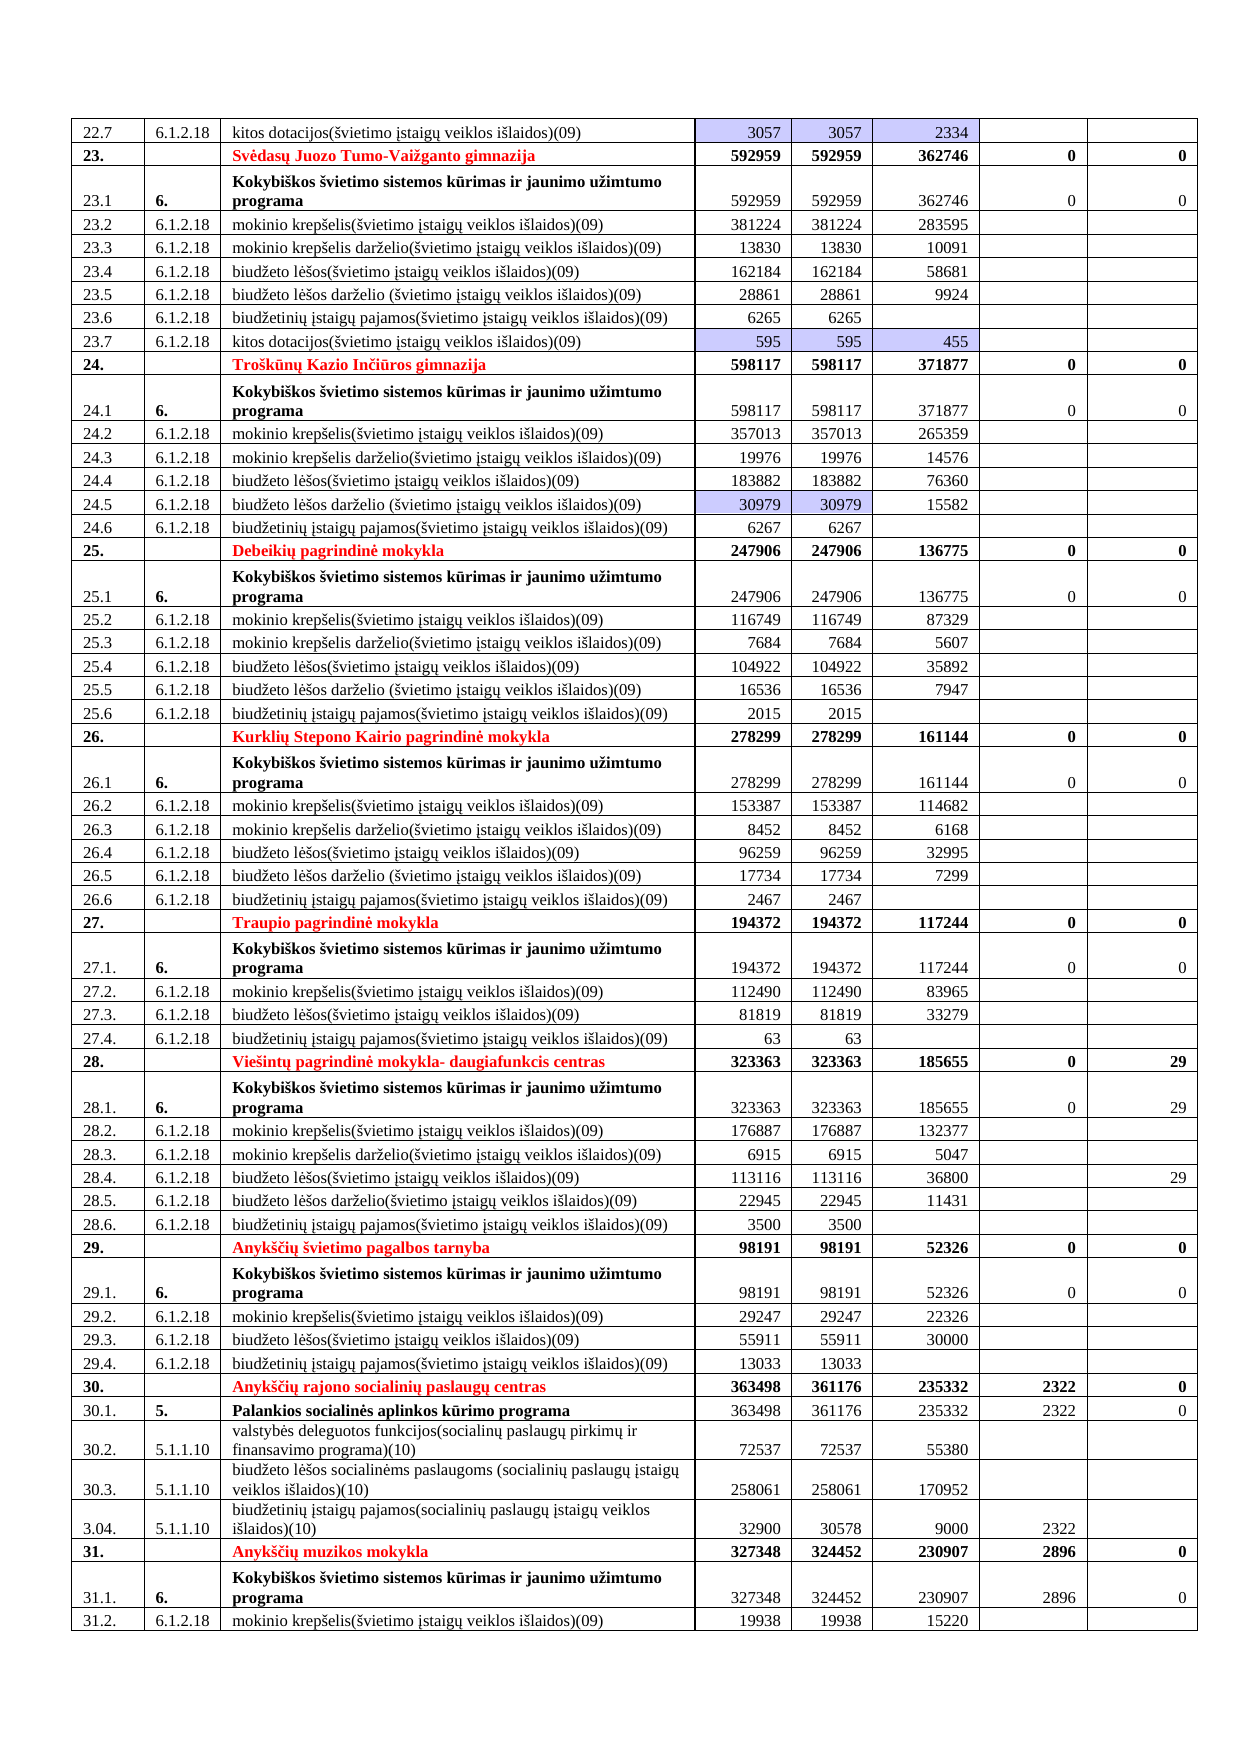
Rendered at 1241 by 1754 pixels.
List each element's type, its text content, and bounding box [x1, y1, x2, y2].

table_cell 6.1.2.18 [145, 119, 220, 142]
table_cell 6. [145, 375, 220, 420]
table_cell 30.2. [72, 1421, 144, 1459]
table_cell 27.4. [72, 1025, 144, 1048]
table_cell [980, 491, 1087, 513]
table_cell [1088, 1460, 1197, 1498]
table_cell biudžetinių įstaigų pajamos(socialinių paslaugų įstaigų veiklos išlaidos)(10) [221, 1500, 694, 1538]
table_cell 3057 [792, 119, 872, 142]
table_cell 0 [980, 1072, 1087, 1117]
table_cell 595 [792, 329, 872, 351]
table_cell [980, 1460, 1087, 1498]
table_cell 114682 [873, 793, 979, 815]
table_cell 5.1.1.10 [145, 1500, 220, 1538]
table_cell 25.3 [72, 630, 144, 652]
table_cell Viešintų pagrindinė mokykla- daugiafunkcis centras [221, 1049, 694, 1071]
table_cell 30578 [792, 1500, 872, 1538]
table_cell Kokybiškos švietimo sistemos kūrimas ir jaunimo užimtumo programa [221, 747, 694, 792]
table_cell 6168 [873, 816, 979, 838]
table_cell [980, 515, 1087, 537]
table_cell 153387 [696, 793, 791, 815]
table_cell Anykščių muzikos mokykla [221, 1539, 694, 1561]
table_cell [1088, 793, 1197, 815]
table_cell 26.1 [72, 747, 144, 792]
table_cell [1088, 1350, 1197, 1373]
table_cell 22.7 [72, 119, 144, 142]
table_cell [980, 329, 1087, 351]
table_cell 96259 [696, 840, 791, 862]
table_cell Troškūnų Kazio Inčiūros gimnazija [221, 352, 694, 374]
table_cell 117244 [873, 910, 979, 932]
table_cell 6.1.2.18 [145, 654, 220, 676]
table_cell 5.1.1.10 [145, 1421, 220, 1459]
table_cell 11431 [873, 1188, 979, 1210]
table_cell 324452 [792, 1539, 872, 1561]
table_cell biudžeto lėšos darželio (švietimo įstaigų veiklos išlaidos)(09) [221, 491, 694, 513]
table_cell 0 [1088, 1374, 1197, 1396]
table_cell 116749 [792, 607, 872, 629]
table_cell 5607 [873, 630, 979, 652]
table_cell [873, 1025, 979, 1048]
table_cell 2334 [873, 119, 979, 142]
table_cell 6.1.2.18 [145, 1188, 220, 1210]
table_cell 153387 [792, 793, 872, 815]
table_cell [1088, 677, 1197, 699]
table_cell 26. [72, 724, 144, 746]
table_cell biudžetinių įstaigų pajamos(švietimo įstaigų veiklos išlaidos)(09) [221, 515, 694, 537]
table_cell 13033 [696, 1350, 791, 1373]
table_cell 29.1. [72, 1258, 144, 1302]
table_cell [1088, 1211, 1197, 1234]
table_cell [145, 1539, 220, 1561]
table_cell 98191 [696, 1235, 791, 1257]
table_cell 3.04. [72, 1500, 144, 1538]
table_cell [980, 211, 1087, 234]
table_cell [980, 979, 1087, 1001]
table_cell [1088, 1141, 1197, 1163]
table_cell biudžetinių įstaigų pajamos(švietimo įstaigų veiklos išlaidos)(09) [221, 700, 694, 723]
table_cell 5.1.1.10 [145, 1460, 220, 1498]
table_cell 25.4 [72, 654, 144, 676]
table_cell [145, 1235, 220, 1257]
table_cell 247906 [792, 561, 872, 606]
table_cell 29. [72, 1235, 144, 1257]
table_cell 23.7 [72, 329, 144, 351]
table_cell 6.1.2.18 [145, 630, 220, 652]
table_cell 0 [980, 561, 1087, 606]
table_cell biudžeto lėšos(švietimo įstaigų veiklos išlaidos)(09) [221, 840, 694, 862]
table_cell 6.1.2.18 [145, 1002, 220, 1024]
table_cell biudžeto lėšos(švietimo įstaigų veiklos išlaidos)(09) [221, 1165, 694, 1187]
table_cell 2467 [696, 886, 791, 909]
table_cell 278299 [696, 747, 791, 792]
table_cell 72537 [792, 1421, 872, 1459]
table_cell [1088, 329, 1197, 351]
table_cell [873, 1211, 979, 1234]
table_cell 26.6 [72, 886, 144, 909]
table_cell [980, 1165, 1087, 1187]
table_cell 183882 [792, 468, 872, 490]
table_cell 6265 [792, 305, 872, 327]
table_cell 8452 [792, 816, 872, 838]
table_cell 112490 [792, 979, 872, 1001]
table_cell [873, 886, 979, 909]
table_cell 36800 [873, 1165, 979, 1187]
table_cell [873, 515, 979, 537]
table_cell 2015 [696, 700, 791, 723]
table_cell biudžeto lėšos(švietimo įstaigų veiklos išlaidos)(09) [221, 654, 694, 676]
table_cell 6.1.2.18 [145, 1608, 220, 1630]
table_cell 357013 [696, 421, 791, 443]
table_cell [980, 1141, 1087, 1163]
table_cell 278299 [792, 724, 872, 746]
table_cell 19976 [696, 444, 791, 467]
table_cell 278299 [696, 724, 791, 746]
table_cell 194372 [696, 933, 791, 977]
table_cell [980, 119, 1087, 142]
table_cell 6.1.2.18 [145, 305, 220, 327]
table_cell 0 [980, 1235, 1087, 1257]
table_cell [145, 143, 220, 165]
table_cell 55380 [873, 1421, 979, 1459]
table_cell 6.1.2.18 [145, 468, 220, 490]
table_cell 362746 [873, 166, 979, 210]
table_cell mokinio krepšelis(švietimo įstaigų veiklos išlaidos)(09) [221, 979, 694, 1001]
table_cell 6.1.2.18 [145, 258, 220, 281]
table_cell [1088, 515, 1197, 537]
table_cell 0 [1088, 747, 1197, 792]
table_cell [980, 1350, 1087, 1373]
table_cell 2322 [980, 1397, 1087, 1420]
table_cell 113116 [792, 1165, 872, 1187]
table_cell 6.1.2.18 [145, 607, 220, 629]
table_cell 55911 [792, 1327, 872, 1349]
table_cell 98191 [696, 1258, 791, 1302]
table_cell mokinio krepšelis darželio(švietimo įstaigų veiklos išlaidos)(09) [221, 235, 694, 257]
table_cell [980, 468, 1087, 490]
table_cell 24. [72, 352, 144, 374]
table_cell 6915 [792, 1141, 872, 1163]
table_cell 13830 [696, 235, 791, 257]
table_cell 28.2. [72, 1118, 144, 1140]
table_cell 595 [696, 329, 791, 351]
table_cell Kurklių Stepono Kairio pagrindinė mokykla [221, 724, 694, 746]
table_cell 6.1.2.18 [145, 1118, 220, 1140]
table_cell [1088, 491, 1197, 513]
table_cell [873, 305, 979, 327]
table_cell 24.6 [72, 515, 144, 537]
table_cell [980, 1118, 1087, 1140]
table_cell [1088, 607, 1197, 629]
table_cell 598117 [792, 352, 872, 374]
table_cell 26.4 [72, 840, 144, 862]
table_cell 28.6. [72, 1211, 144, 1234]
table_cell Debeikių pagrindinė mokykla [221, 538, 694, 560]
table_cell 6. [145, 1562, 220, 1607]
table_cell 24.1 [72, 375, 144, 420]
table_cell Traupio pagrindinė mokykla [221, 910, 694, 932]
table_cell 7299 [873, 863, 979, 885]
table_cell 247906 [696, 538, 791, 560]
table_cell biudžetinių įstaigų pajamos(švietimo įstaigų veiklos išlaidos)(09) [221, 305, 694, 327]
table_cell 283595 [873, 211, 979, 234]
table_cell mokinio krepšelis(švietimo įstaigų veiklos išlaidos)(09) [221, 1118, 694, 1140]
table_cell [980, 1327, 1087, 1349]
table_cell 0 [1088, 1258, 1197, 1302]
table_cell 247906 [792, 538, 872, 560]
table_cell 17734 [696, 863, 791, 885]
table_cell 0 [1088, 375, 1197, 420]
table_cell [1088, 979, 1197, 1001]
table_cell 0 [980, 143, 1087, 165]
table_cell Svėdasų Juozo Tumo-Vaižganto gimnazija [221, 143, 694, 165]
table_cell 0 [1088, 1539, 1197, 1561]
table_cell 371877 [873, 352, 979, 374]
table_cell 381224 [792, 211, 872, 234]
table_cell 6.1.2.18 [145, 329, 220, 351]
table_cell 52326 [873, 1235, 979, 1257]
table_cell [980, 282, 1087, 304]
table_cell 14576 [873, 444, 979, 467]
table_cell biudžeto lėšos(švietimo įstaigų veiklos išlaidos)(09) [221, 258, 694, 281]
table_cell 6.1.2.18 [145, 1141, 220, 1163]
table_cell 6.1.2.18 [145, 886, 220, 909]
table_cell 28.3. [72, 1141, 144, 1163]
table_cell 2322 [980, 1374, 1087, 1396]
table_cell 162184 [696, 258, 791, 281]
table_cell 76360 [873, 468, 979, 490]
table_cell 24.3 [72, 444, 144, 467]
table_cell biudžeto lėšos darželio (švietimo įstaigų veiklos išlaidos)(09) [221, 677, 694, 699]
table_cell 161144 [873, 724, 979, 746]
table_cell Kokybiškos švietimo sistemos kūrimas ir jaunimo užimtumo programa [221, 166, 694, 210]
table_cell 6267 [792, 515, 872, 537]
table_cell [1088, 305, 1197, 327]
table_cell 323363 [696, 1072, 791, 1117]
table_cell 13830 [792, 235, 872, 257]
table_cell 6. [145, 166, 220, 210]
table_cell [145, 1049, 220, 1071]
table_cell [1088, 468, 1197, 490]
table_cell 81819 [696, 1002, 791, 1024]
table_cell 23.5 [72, 282, 144, 304]
table_cell 323363 [792, 1049, 872, 1071]
table_cell 136775 [873, 561, 979, 606]
table_cell 323363 [696, 1049, 791, 1071]
table_cell 16536 [696, 677, 791, 699]
table_cell 6.1.2.18 [145, 979, 220, 1001]
table_cell 6.1.2.18 [145, 515, 220, 537]
table_cell 6267 [696, 515, 791, 537]
table_cell 327348 [696, 1539, 791, 1561]
table_cell [145, 538, 220, 560]
table_cell 6.1.2.18 [145, 282, 220, 304]
table_cell 98191 [792, 1258, 872, 1302]
table_cell 81819 [792, 1002, 872, 1024]
table_cell 13033 [792, 1350, 872, 1373]
table_cell 24.5 [72, 491, 144, 513]
table_cell [1088, 444, 1197, 467]
table_cell 104922 [696, 654, 791, 676]
table_cell 6.1.2.18 [145, 235, 220, 257]
table_cell 32900 [696, 1500, 791, 1538]
table_cell 324452 [792, 1562, 872, 1607]
table_cell 22945 [792, 1188, 872, 1210]
table_cell 455 [873, 329, 979, 351]
table_cell 598117 [696, 375, 791, 420]
table_cell [1088, 1327, 1197, 1349]
table_cell 194372 [792, 910, 872, 932]
table_cell 19976 [792, 444, 872, 467]
table_cell 176887 [696, 1118, 791, 1140]
table_cell 0 [1088, 561, 1197, 606]
table_cell [980, 886, 1087, 909]
table_cell 183882 [696, 468, 791, 490]
table_cell 3057 [696, 119, 791, 142]
table_cell 10091 [873, 235, 979, 257]
table_cell 592959 [696, 143, 791, 165]
table_cell 5047 [873, 1141, 979, 1163]
table_cell 30000 [873, 1327, 979, 1349]
table_cell 23.4 [72, 258, 144, 281]
table_cell 363498 [696, 1374, 791, 1396]
table_cell [980, 421, 1087, 443]
table_cell 72537 [696, 1421, 791, 1459]
table_cell 28861 [696, 282, 791, 304]
table_cell 136775 [873, 538, 979, 560]
table_cell biudžeto lėšos socialinėms paslaugoms (socialinių paslaugų įstaigų veiklos išlaidos)(10) [221, 1460, 694, 1498]
table_cell 27. [72, 910, 144, 932]
table_cell 17734 [792, 863, 872, 885]
table_cell 116749 [696, 607, 791, 629]
table_cell [145, 352, 220, 374]
table_cell 0 [980, 352, 1087, 374]
table_cell 6.1.2.18 [145, 840, 220, 862]
table_cell 29 [1088, 1049, 1197, 1071]
table_cell [980, 1211, 1087, 1234]
table_cell [1088, 840, 1197, 862]
table_cell 55911 [696, 1327, 791, 1349]
table_cell [1088, 700, 1197, 723]
table_cell 185655 [873, 1072, 979, 1117]
table_cell 112490 [696, 979, 791, 1001]
table_cell Anykščių rajono socialinių paslaugų centras [221, 1374, 694, 1396]
table_cell [1088, 1188, 1197, 1210]
table_cell 161144 [873, 747, 979, 792]
table_cell 7684 [696, 630, 791, 652]
table_cell 24.2 [72, 421, 144, 443]
table_cell [873, 1350, 979, 1373]
table_cell 6. [145, 1072, 220, 1117]
table_cell 5. [145, 1397, 220, 1420]
table_cell [980, 863, 1087, 885]
table_cell 381224 [696, 211, 791, 234]
table_cell 30.1. [72, 1397, 144, 1420]
table_cell 25.5 [72, 677, 144, 699]
table_cell 26.2 [72, 793, 144, 815]
table_cell [1088, 119, 1197, 142]
table_cell Kokybiškos švietimo sistemos kūrimas ir jaunimo užimtumo programa [221, 1072, 694, 1117]
table_cell biudžeto lėšos darželio(švietimo įstaigų veiklos išlaidos)(09) [221, 1188, 694, 1210]
table_cell valstybės deleguotos funkcijos(socialinų paslaugų pirkimų ir finansavimo programa)(10) [221, 1421, 694, 1459]
table_cell [1088, 863, 1197, 885]
table_cell [1088, 630, 1197, 652]
table_cell 29.4. [72, 1350, 144, 1373]
table_cell 22326 [873, 1304, 979, 1326]
table_cell [980, 607, 1087, 629]
table_cell 23.6 [72, 305, 144, 327]
table_cell 176887 [792, 1118, 872, 1140]
table_cell 247906 [696, 561, 791, 606]
table_cell 7684 [792, 630, 872, 652]
table_cell 6. [145, 561, 220, 606]
table_cell 63 [792, 1025, 872, 1048]
table_cell 27.1. [72, 933, 144, 977]
table_cell 104922 [792, 654, 872, 676]
table_cell 592959 [792, 166, 872, 210]
table_cell 2896 [980, 1562, 1087, 1607]
table_cell 6.1.2.18 [145, 1025, 220, 1048]
table_cell 28.1. [72, 1072, 144, 1117]
table_cell 235332 [873, 1397, 979, 1420]
table_cell 29 [1088, 1165, 1197, 1187]
table_cell [1088, 654, 1197, 676]
table_cell [980, 305, 1087, 327]
table_cell biudžeto lėšos darželio (švietimo įstaigų veiklos išlaidos)(09) [221, 282, 694, 304]
table_cell 6. [145, 747, 220, 792]
table_cell mokinio krepšelis darželio(švietimo įstaigų veiklos išlaidos)(09) [221, 1141, 694, 1163]
table_cell [980, 793, 1087, 815]
table_cell [980, 1608, 1087, 1630]
table_cell Kokybiškos švietimo sistemos kūrimas ir jaunimo užimtumo programa [221, 375, 694, 420]
table_cell [980, 235, 1087, 257]
table_cell 598117 [696, 352, 791, 374]
table_cell mokinio krepšelis darželio(švietimo įstaigų veiklos išlaidos)(09) [221, 630, 694, 652]
table_cell [1088, 282, 1197, 304]
table_cell 96259 [792, 840, 872, 862]
table_cell 29.3. [72, 1327, 144, 1349]
table_cell 6.1.2.18 [145, 816, 220, 838]
table_cell 27.3. [72, 1002, 144, 1024]
table_cell 2322 [980, 1500, 1087, 1538]
table_cell [1088, 1500, 1197, 1538]
table_cell 0 [980, 724, 1087, 746]
table_cell 0 [1088, 1562, 1197, 1607]
table_cell kitos dotacijos(švietimo įstaigų veiklos išlaidos)(09) [221, 329, 694, 351]
table_cell 52326 [873, 1258, 979, 1302]
table_cell 26.5 [72, 863, 144, 885]
table_cell 30. [72, 1374, 144, 1396]
table_cell 6.1.2.18 [145, 1211, 220, 1234]
table_cell 28861 [792, 282, 872, 304]
table_cell 8452 [696, 816, 791, 838]
table_cell 23.3 [72, 235, 144, 257]
table_cell 185655 [873, 1049, 979, 1071]
table_cell 6.1.2.18 [145, 1327, 220, 1349]
table_cell [980, 840, 1087, 862]
table_cell 230907 [873, 1539, 979, 1561]
table_cell 230907 [873, 1562, 979, 1607]
table_cell Kokybiškos švietimo sistemos kūrimas ir jaunimo užimtumo programa [221, 933, 694, 977]
table_cell biudžeto lėšos(švietimo įstaigų veiklos išlaidos)(09) [221, 468, 694, 490]
table_cell 22945 [696, 1188, 791, 1210]
table_cell [1088, 211, 1197, 234]
table_cell mokinio krepšelis(švietimo įstaigų veiklos išlaidos)(09) [221, 1304, 694, 1326]
table_cell [980, 444, 1087, 467]
table_cell 598117 [792, 375, 872, 420]
table_cell 6.1.2.18 [145, 421, 220, 443]
table_cell biudžetinių įstaigų pajamos(švietimo įstaigų veiklos išlaidos)(09) [221, 1025, 694, 1048]
table_cell 27.2. [72, 979, 144, 1001]
table_cell biudžeto lėšos darželio (švietimo įstaigų veiklos išlaidos)(09) [221, 863, 694, 885]
table_cell 6265 [696, 305, 791, 327]
table_cell 3500 [792, 1211, 872, 1234]
table_cell [1088, 421, 1197, 443]
table_cell 15220 [873, 1608, 979, 1630]
table_cell 0 [1088, 538, 1197, 560]
table_cell 6.1.2.18 [145, 1350, 220, 1373]
table_cell [980, 1188, 1087, 1210]
table_cell 0 [980, 747, 1087, 792]
table_cell 3500 [696, 1211, 791, 1234]
table_cell 6.1.2.18 [145, 1304, 220, 1326]
table_cell 363498 [696, 1397, 791, 1420]
table_cell 87329 [873, 607, 979, 629]
table_cell 592959 [696, 166, 791, 210]
table_cell 23. [72, 143, 144, 165]
table_cell 592959 [792, 143, 872, 165]
table_cell 32995 [873, 840, 979, 862]
table_cell 323363 [792, 1072, 872, 1117]
table_cell [980, 1421, 1087, 1459]
table_cell 6.1.2.18 [145, 677, 220, 699]
table_cell Anykščių švietimo pagalbos tarnyba [221, 1235, 694, 1257]
table_cell 0 [1088, 933, 1197, 977]
table_cell mokinio krepšelis(švietimo įstaigų veiklos išlaidos)(09) [221, 421, 694, 443]
table_cell 117244 [873, 933, 979, 977]
table_cell 2015 [792, 700, 872, 723]
table_cell 25.6 [72, 700, 144, 723]
table_cell 29247 [696, 1304, 791, 1326]
table_cell 30979 [696, 491, 791, 513]
table_cell 6.1.2.18 [145, 700, 220, 723]
table_cell 83965 [873, 979, 979, 1001]
table_cell 258061 [696, 1460, 791, 1498]
table_cell [980, 677, 1087, 699]
table_cell 0 [1088, 143, 1197, 165]
table_cell mokinio krepšelis(švietimo įstaigų veiklos išlaidos)(09) [221, 607, 694, 629]
table_cell Kokybiškos švietimo sistemos kūrimas ir jaunimo užimtumo programa [221, 1258, 694, 1302]
table_cell 31. [72, 1539, 144, 1561]
table_cell biudžeto lėšos(švietimo įstaigų veiklos išlaidos)(09) [221, 1002, 694, 1024]
table_cell 327348 [696, 1562, 791, 1607]
table_cell [145, 724, 220, 746]
table_cell [1088, 235, 1197, 257]
table_cell 6.1.2.18 [145, 444, 220, 467]
table_cell 265359 [873, 421, 979, 443]
table_cell mokinio krepšelis(švietimo įstaigų veiklos išlaidos)(09) [221, 1608, 694, 1630]
table_cell 0 [980, 910, 1087, 932]
table_cell [1088, 816, 1197, 838]
table_cell 24.4 [72, 468, 144, 490]
table_cell 362746 [873, 143, 979, 165]
table_cell 30.3. [72, 1460, 144, 1498]
table_cell 28.4. [72, 1165, 144, 1187]
table_cell 371877 [873, 375, 979, 420]
table_cell 29247 [792, 1304, 872, 1326]
table_cell [980, 630, 1087, 652]
table_cell 23.2 [72, 211, 144, 234]
table_cell 19938 [792, 1608, 872, 1630]
table_cell 7947 [873, 677, 979, 699]
table_cell 132377 [873, 1118, 979, 1140]
table_cell Kokybiškos švietimo sistemos kūrimas ir jaunimo užimtumo programa [221, 561, 694, 606]
table_cell 0 [1088, 1235, 1197, 1257]
table_cell 6.1.2.18 [145, 863, 220, 885]
table_cell 98191 [792, 1235, 872, 1257]
table_cell Kokybiškos švietimo sistemos kūrimas ir jaunimo užimtumo programa [221, 1562, 694, 1607]
table_cell 361176 [792, 1397, 872, 1420]
table_cell 170952 [873, 1460, 979, 1498]
table_cell [1088, 1608, 1197, 1630]
table_cell 6.1.2.18 [145, 793, 220, 815]
table_cell biudžetinių įstaigų pajamos(švietimo įstaigų veiklos išlaidos)(09) [221, 1211, 694, 1234]
table_cell 9000 [873, 1500, 979, 1538]
table_cell 30979 [792, 491, 872, 513]
table_cell 162184 [792, 258, 872, 281]
table_cell 2896 [980, 1539, 1087, 1561]
table_cell [980, 258, 1087, 281]
table_cell [980, 700, 1087, 723]
table_cell 6. [145, 1258, 220, 1302]
table_cell 0 [1088, 352, 1197, 374]
table_cell 357013 [792, 421, 872, 443]
table_cell 194372 [696, 910, 791, 932]
table_cell 0 [980, 1258, 1087, 1302]
table_cell 0 [1088, 1397, 1197, 1420]
table_cell mokinio krepšelis(švietimo įstaigų veiklos išlaidos)(09) [221, 211, 694, 234]
table_cell 0 [1088, 724, 1197, 746]
table_cell [1088, 1304, 1197, 1326]
table_cell 63 [696, 1025, 791, 1048]
table_cell [980, 1002, 1087, 1024]
table_cell 0 [980, 933, 1087, 977]
table_cell [980, 1025, 1087, 1048]
table_cell [980, 1304, 1087, 1326]
table_cell 25. [72, 538, 144, 560]
table_cell mokinio krepšelis darželio(švietimo įstaigų veiklos išlaidos)(09) [221, 444, 694, 467]
table_cell mokinio krepšelis darželio(švietimo įstaigų veiklos išlaidos)(09) [221, 816, 694, 838]
table_cell [1088, 258, 1197, 281]
table_cell 6.1.2.18 [145, 1165, 220, 1187]
table_cell 31.2. [72, 1608, 144, 1630]
table_cell 194372 [792, 933, 872, 977]
table_cell [1088, 886, 1197, 909]
table_cell 15582 [873, 491, 979, 513]
table_cell [1088, 1421, 1197, 1459]
table_cell 6915 [696, 1141, 791, 1163]
table_cell 25.1 [72, 561, 144, 606]
table_cell 235332 [873, 1374, 979, 1396]
table_cell 23.1 [72, 166, 144, 210]
table_cell 9924 [873, 282, 979, 304]
table_cell 113116 [696, 1165, 791, 1187]
table_cell [145, 1374, 220, 1396]
table_cell 31.1. [72, 1562, 144, 1607]
table_cell 29.2. [72, 1304, 144, 1326]
table_cell 0 [1088, 910, 1197, 932]
table_cell 2467 [792, 886, 872, 909]
table_cell [145, 910, 220, 932]
table_cell 258061 [792, 1460, 872, 1498]
table_cell 0 [980, 375, 1087, 420]
table_cell mokinio krepšelis(švietimo įstaigų veiklos išlaidos)(09) [221, 793, 694, 815]
table_cell 278299 [792, 747, 872, 792]
table_cell Palankios socialinės aplinkos kūrimo programa [221, 1397, 694, 1420]
table_cell 25.2 [72, 607, 144, 629]
table_cell [980, 654, 1087, 676]
table_cell [1088, 1002, 1197, 1024]
table_cell 29 [1088, 1072, 1197, 1117]
table_cell 0 [980, 538, 1087, 560]
table_cell 35892 [873, 654, 979, 676]
table_cell biudžetinių įstaigų pajamos(švietimo įstaigų veiklos išlaidos)(09) [221, 1350, 694, 1373]
table_cell 361176 [792, 1374, 872, 1396]
table_cell [873, 700, 979, 723]
table_cell 19938 [696, 1608, 791, 1630]
table_cell 26.3 [72, 816, 144, 838]
table_cell [1088, 1025, 1197, 1048]
table_cell 0 [1088, 166, 1197, 210]
table_cell 33279 [873, 1002, 979, 1024]
table_cell biudžetinių įstaigų pajamos(švietimo įstaigų veiklos išlaidos)(09) [221, 886, 694, 909]
table_cell 28.5. [72, 1188, 144, 1210]
table_cell 16536 [792, 677, 872, 699]
table_cell 28. [72, 1049, 144, 1071]
table_cell 0 [980, 166, 1087, 210]
table_cell [980, 816, 1087, 838]
table_cell [1088, 1118, 1197, 1140]
table_cell 6.1.2.18 [145, 491, 220, 513]
table_cell biudžeto lėšos(švietimo įstaigų veiklos išlaidos)(09) [221, 1327, 694, 1349]
table_cell 58681 [873, 258, 979, 281]
table_cell 6.1.2.18 [145, 211, 220, 234]
table_cell kitos dotacijos(švietimo įstaigų veiklos išlaidos)(09) [221, 119, 694, 142]
table_cell 0 [980, 1049, 1087, 1071]
table_cell 6. [145, 933, 220, 977]
